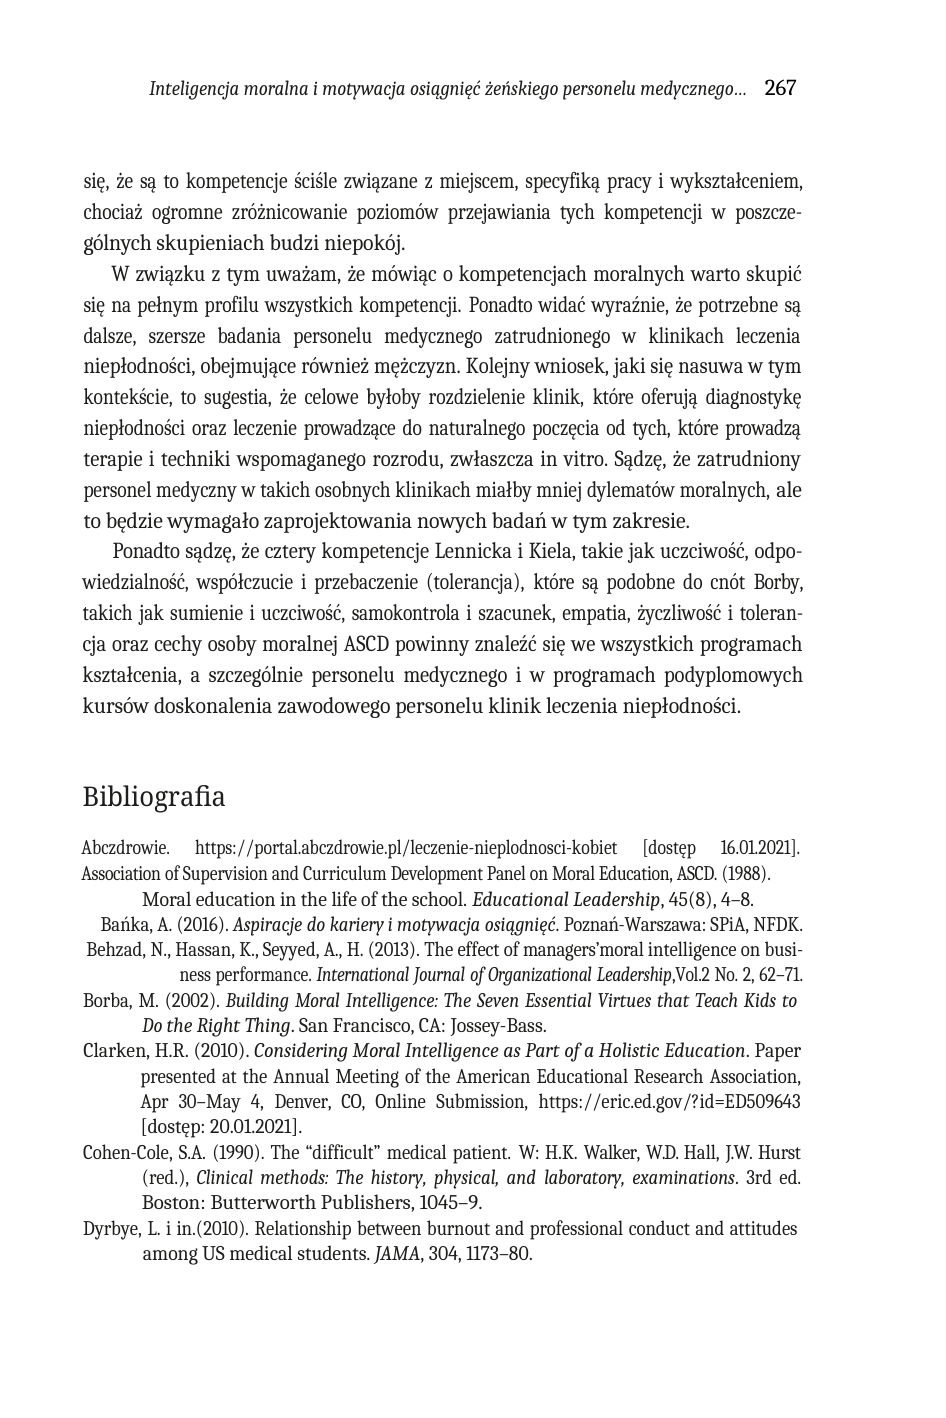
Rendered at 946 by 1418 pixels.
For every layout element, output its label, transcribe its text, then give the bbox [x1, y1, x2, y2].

text Moral education in the life of the school. Educational Leadership, 45(8), 4–8. [142, 887, 879, 911]
text Clarken, H.R. (2010). Considering Moral Intelligence as Part of a Holistic Education. Paper presented at the Annual Meeting of the American Educational Research Association, Apr 30–May 4, Denver, CO, Online Submission, https://eric.ed.gov/?id=ED509643 [dostęp: 20.01.2021]. [83, 1039, 801, 1139]
text Borba, M. (2002). Building Moral Intelligence: The Seven Essential Virtues that Teach Kids to Do the Right Thing. San Francisco, CA: Jossey-Bass. [83, 988, 797, 1038]
text Dyrbye, L. i in.(2010). Relationship between burnout and professional conduct and attitudes among US medical students. JAMA, 304, 1173–80. [83, 1216, 797, 1266]
text W związku z tym uważam, że mówiąc o kompetencjach moralnych warto skupić się na pełnym profilu wszystkich kompetencji. Ponadto widać wyraźnie, że potrzebne są dalsze, szersze badania personelu medycznego zatrudnionego w klinikach leczenia niepłodności, obejmujące również mężczyzn. Kolejny wniosek, jaki się nasuwa w tym kontekście, to sugestia, że celowe byłoby rozdzielenie klinik, które oferują diagnostykę niepłodności oraz leczenie prowadzące do naturalnego poczęcia od tych, które prowadzą terapie i techniki wspomaganego rozrodu, zwłaszcza in vitro. Sądzę, że zatrudniony personel medyczny w takich osobnych klinikach miałby mniej dylematów moralnych, ale to będzie wymagało zaprojektowania nowych badań w tym zakresie. [83, 261, 802, 534]
subtitle Bibliografia [82, 777, 879, 814]
text Cohen-Cole, S.A. (1990). The “difficult” medical patient. W: H.K. Walker, W.D. Hall, J.W. Hurst (red.), Clinical methods: The history, physical, and laboratory, examinations. 3rd ed. Boston: Butterworth Publishers, 1045–9. [83, 1140, 801, 1215]
text się, że są to kompetencje ściśle związane z miejscem, specyfiką pracy i wykształceniem, chociaż ogromne zróżnicowanie poziomów przejawiania tych kompetencji w poszcze- gólnych skupieniach budzi niepokój. [83, 168, 803, 256]
text Ponadto sądzę, że cztery kompetencje Lennicka i Kiela, takie jak uczciwość, odpo- wiedzialność, współczucie i przebaczenie (tolerancja), które są podobne do cnót Borby, takich jak sumienie i uczciwość, samokontrola i szacunek, empatia, życzliwość i toleran- cja oraz cechy osoby moralnej ASCD powinny znaleźć się we wszystkich programach kształcenia, a szczególnie personelu medycznego i w programach podyplomowych kursów doskonalenia zawodowego personelu klinik leczenia niepłodności. [82, 538, 803, 719]
text Bańka, A. (2016). Aspiracje do kariery i motywacja osiągnięć. Poznań-Warszawa: SPiA, NFDK. Behzad, N., Hassan, K., Seyyed, A., H. (2013). The effect of managers’moral intelligence on busi- ness performance. International Journal of Organizational Leadership,Vol.2 No. 2, 62–71. [71, 912, 803, 987]
text Abczdrowie. https://portal.abczdrowie.pl/leczenie-nieplodnosci-kobiet [dostęp 16.01.2021]. Association of Supervision and Curriculum Development Panel on Moral Education, ASCD. (1988). [81, 836, 801, 885]
